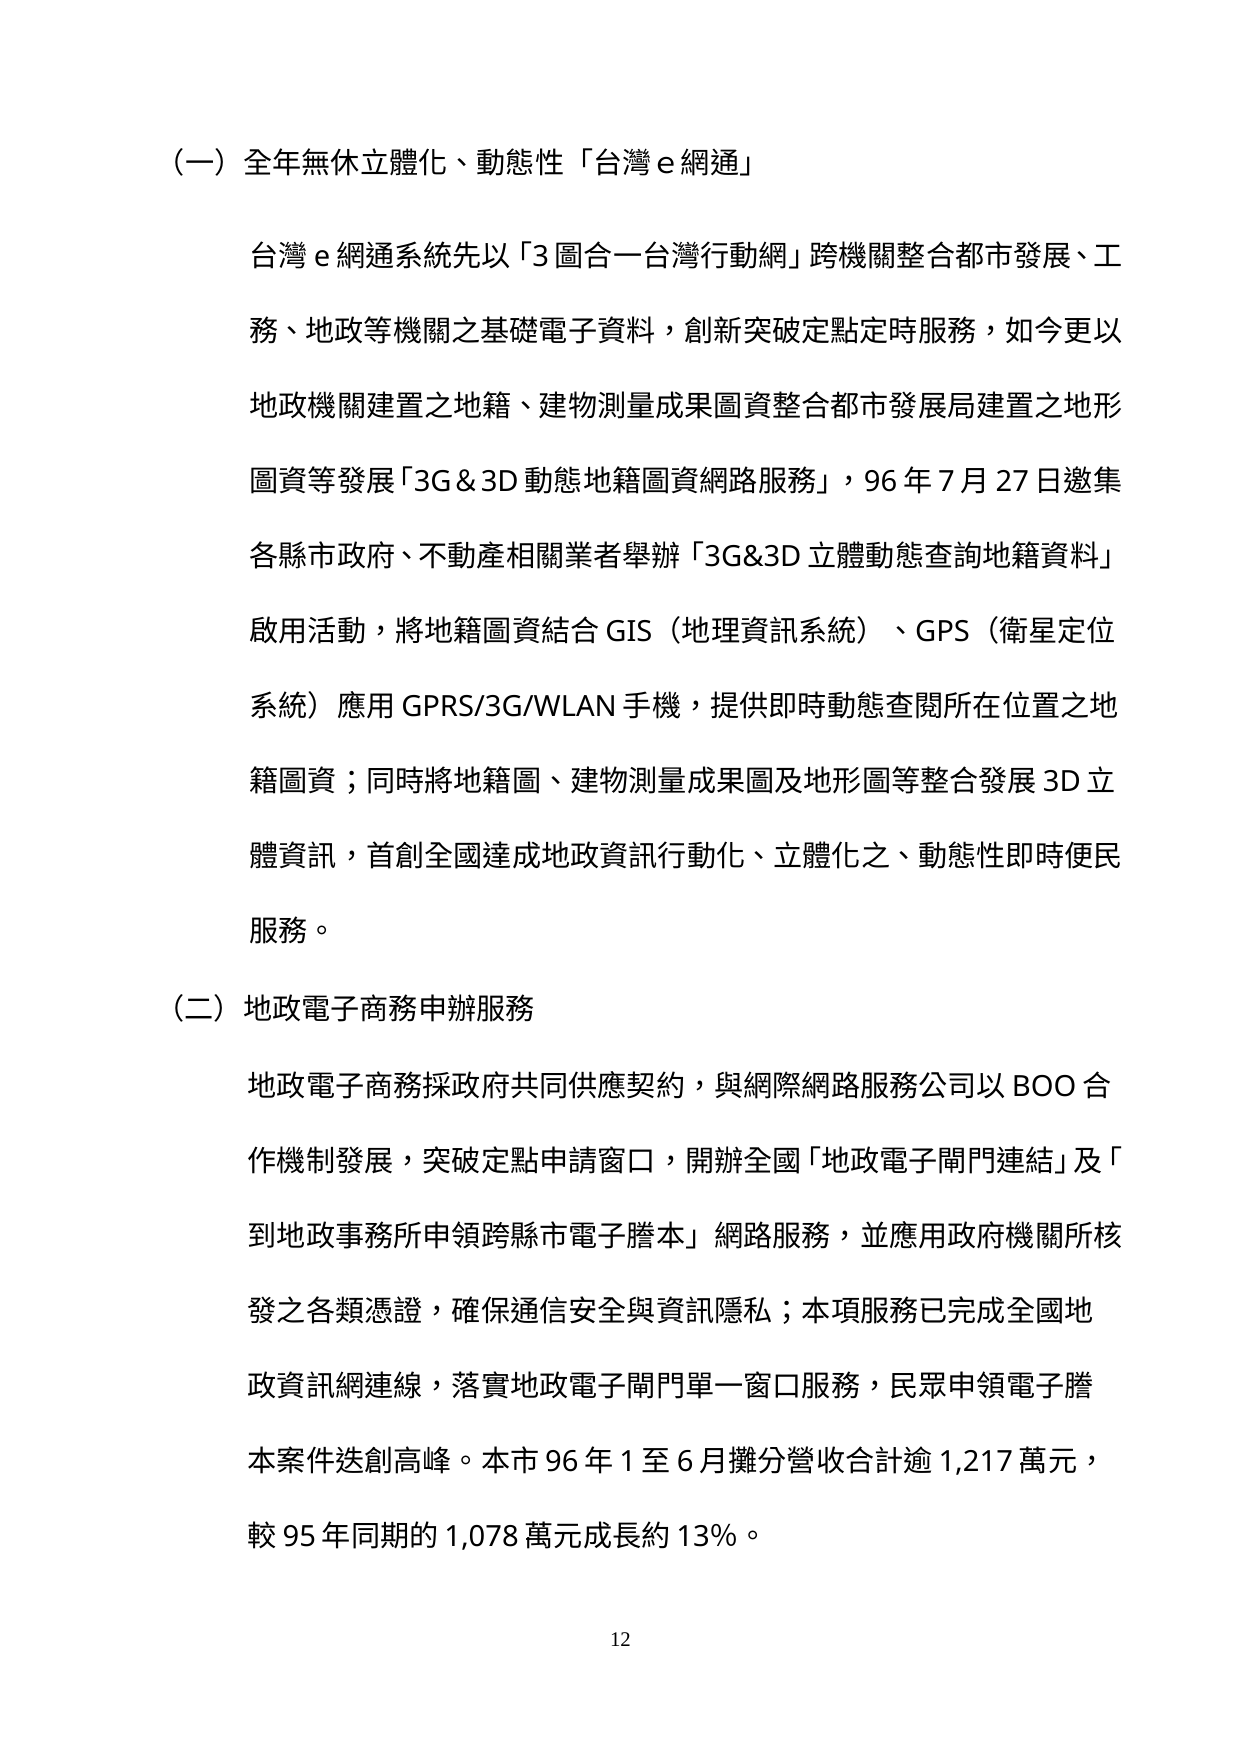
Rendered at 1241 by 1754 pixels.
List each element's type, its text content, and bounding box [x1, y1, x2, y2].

text 地政電子商務採政府共同供應契約，與網際網路服務公司以BOO合作機制發展，突破定點申請窗口，開辦全國「地政電子閘門連結」及「到地政事務所申領跨縣市電子謄本」網路服務，並應用政府機關所核發之各類憑證，確保通信安全與資訊隱私；本項服務已完成全國地政資訊網連線，落實地政電子閘門單一窗口服務，民眾申領電子謄本案件迭創高峰。本市96年1至6月攤分營收合計逾1,217萬元，較95年同期的1,078萬元成長約13％。 [247, 1046, 1122, 1571]
text （二）地政電子商務申辦服務 [118, 985, 1122, 1028]
text 台灣e網通系統先以「3圖合一台灣行動網」跨機關整合都市發展、工務、地政等機關之基礎電子資料，創新突破定點定時服務，如今更以地政機關建置之地籍、建物測量成果圖資整合都市發展局建置之地形圖資等發展「3G＆3D動態地籍圖資網路服務」，96年7月27日邀集各縣市政府、不動產相關業者舉辦「3G&3D立體動態查詢地籍資料」啟用活動，將地籍圖資結合GIS（地理資訊系統）、GPS（衛星定位系統）應用GPRS/3G/WLAN手機，提供即時動態查閱所在位置之地籍圖資；同時將地籍圖、建物測量成果圖及地形圖等整合發展3D立體資訊，首創全國達成地政資訊行動化、立體化之、動態性即時便民服務。 [249, 217, 1122, 967]
text （一）全年無休立體化、動態性「台灣ｅ網通」 [156, 123, 1122, 198]
